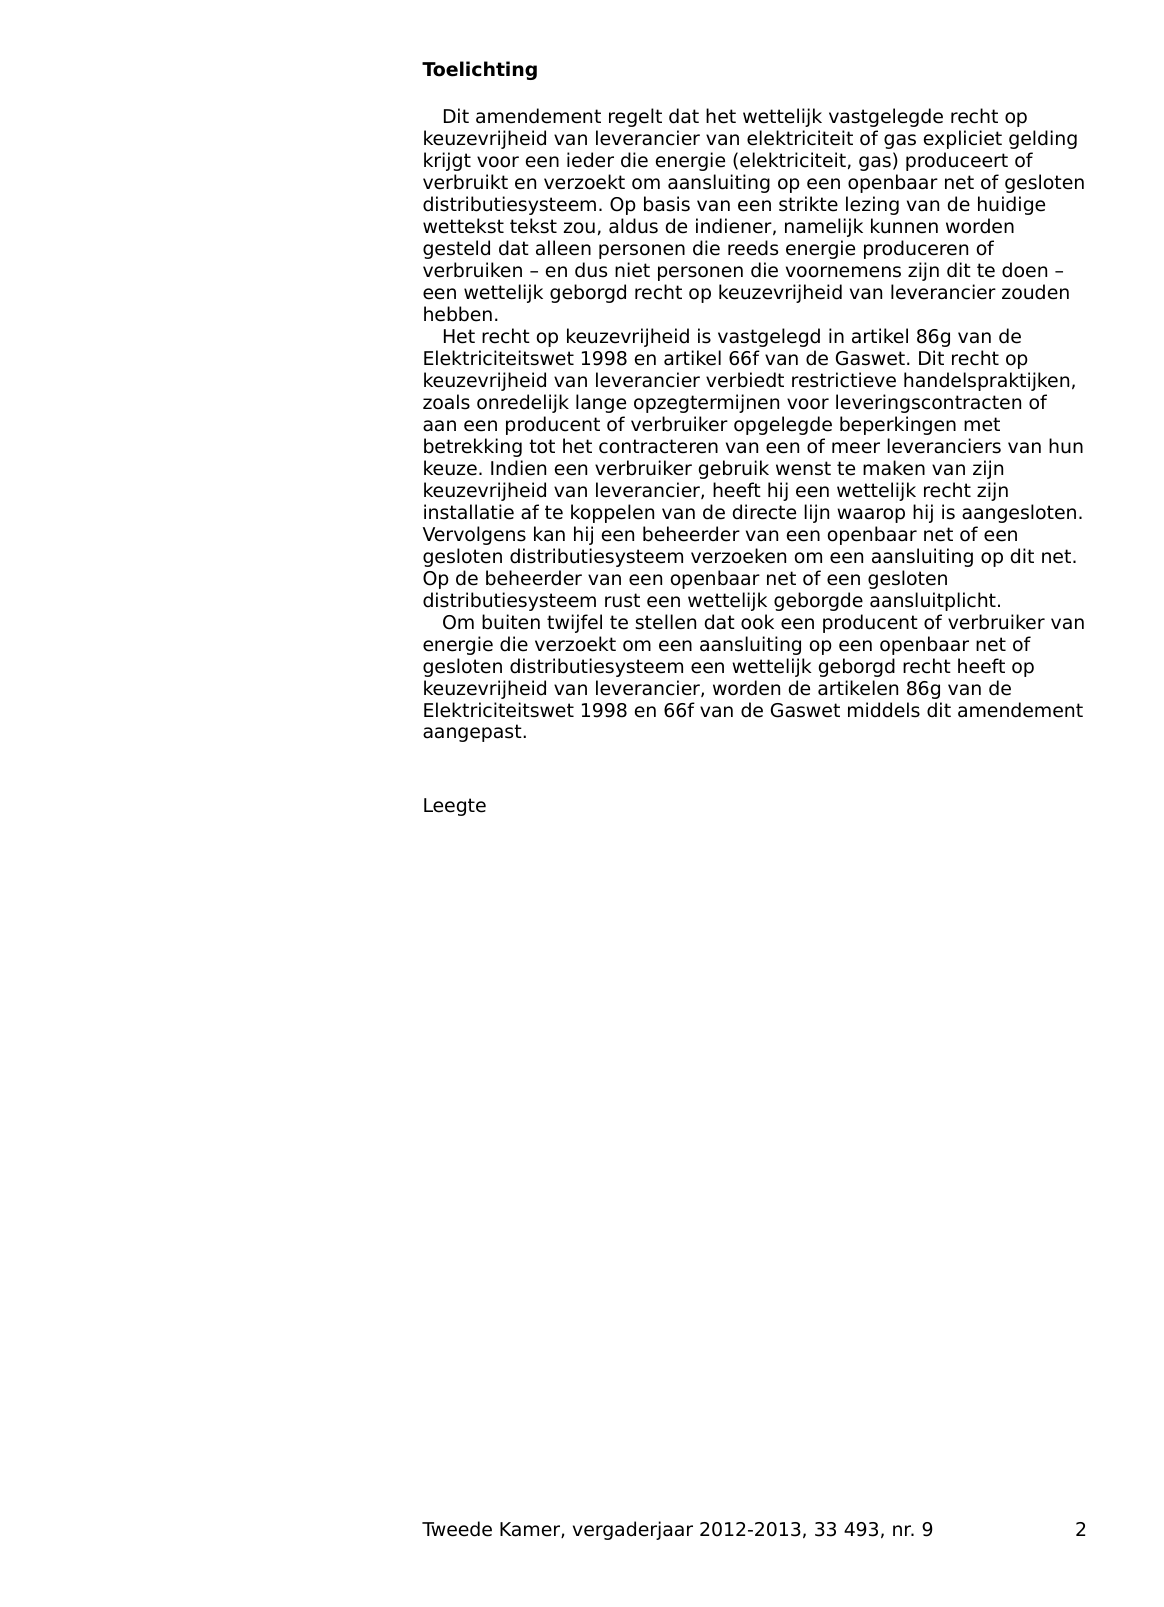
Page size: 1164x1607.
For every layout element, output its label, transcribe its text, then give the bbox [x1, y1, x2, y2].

text Dit amendement regelt dat het wettelijk vastgelegde recht op keuzevrijheid van leverancier van elektriciteit of gas expliciet gelding krijgt voor een ieder die energie (elektriciteit, gas) produceert of verbruikt en verzoekt om aansluiting op een openbaar net of gesloten distributiesysteem. Op basis van een strikte lezing van de huidige wettekst tekst zou, aldus de indiener, namelijk kunnen worden gesteld dat alleen personen die reeds energie produceren of verbruiken – en dus niet personen die voornemens zijn dit te doen – een wettelijk geborgd recht op keuzevrijheid van leverancier zouden hebben. [422, 106, 1087, 326]
subtitle Toelichting [422, 59, 1087, 81]
text Leegte [422, 773, 1087, 817]
text Het recht op keuzevrijheid is vastgelegd in artikel 86g van de Elektriciteitswet 1998 en artikel 66f van de Gaswet. Dit recht op keuzevrijheid van leverancier verbiedt restrictieve handelspraktijken, zoals onredelijk lange opzegtermijnen voor leveringscontracten of aan een producent of verbruiker opgelegde beperkingen met betrekking tot het contracteren van een of meer leveranciers van hun keuze. Indien een verbruiker gebruik wenst te maken van zijn keuzevrijheid van leverancier, heeft hij een wettelijk recht zijn installatie af te koppelen van de directe lijn waarop hij is aangesloten. Vervolgens kan hij een beheerder van een openbaar net of een gesloten distributiesysteem verzoeken om een aansluiting op dit net. Op de beheerder van een openbaar net of een gesloten distributiesysteem rust een wettelijk geborgde aansluitplicht. [422, 326, 1087, 612]
text Om buiten twijfel te stellen dat ook een producent of verbruiker van energie die verzoekt om een aansluiting op een openbaar net of gesloten distributiesysteem een wettelijk geborgd recht heeft op keuzevrijheid van leverancier, worden de artikelen 86g van de Elektriciteitswet 1998 en 66f van de Gaswet middels dit amendement aangepast. [422, 612, 1087, 743]
